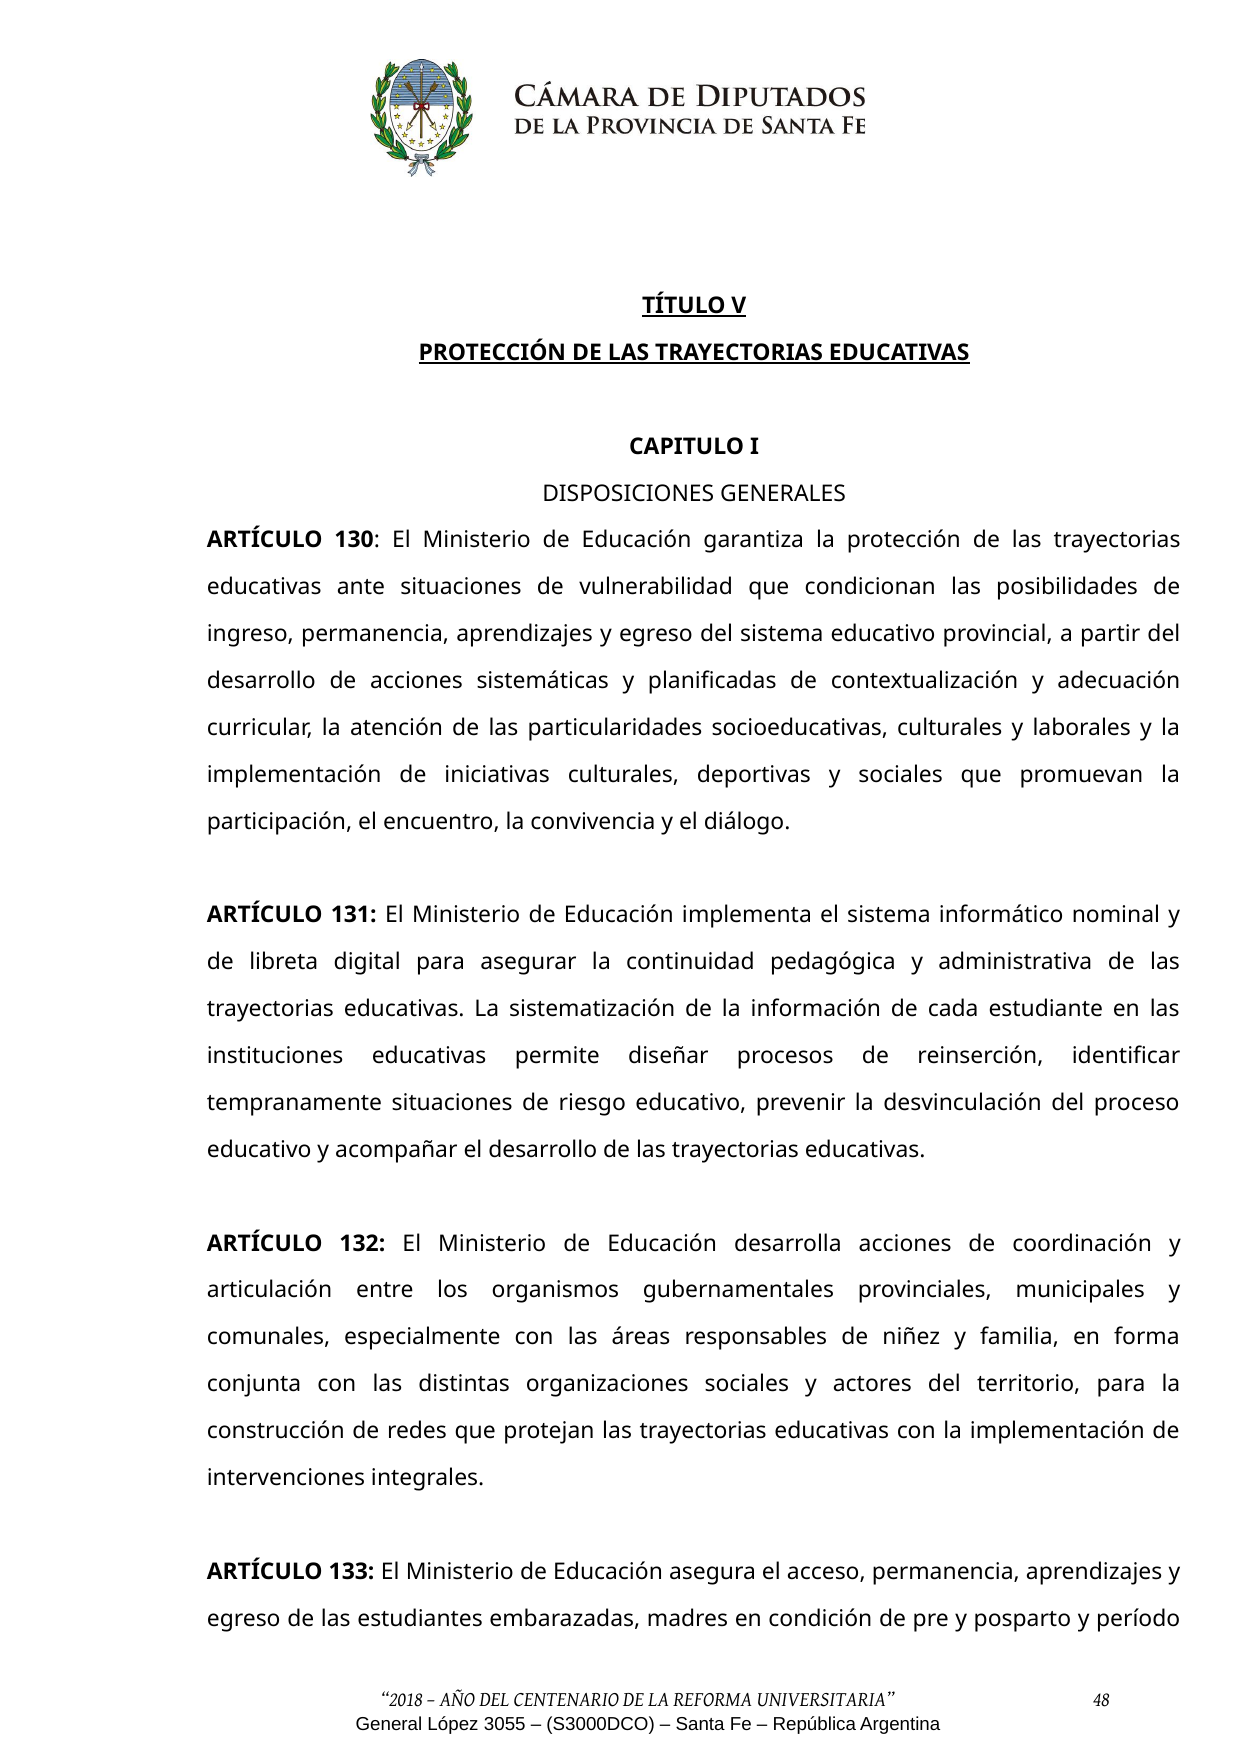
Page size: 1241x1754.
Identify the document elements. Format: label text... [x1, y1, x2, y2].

text ARTÍCULO 133: El Ministerio de Educación asegura el acceso, permanencia, aprendizajes y egreso de las estudiantes embarazadas, madres en condición de pre y posparto y período [207, 1555, 1181, 1633]
text ARTÍCULO 131: El Ministerio de Educación implementa el sistema informático nominal y de libreta digital para asegurar la continuidad pedagógica y administrativa de las trayectorias educativas. La sistematización de la información de cada estudiante en las instituciones educativas permite diseñar procesos de reinserción, identificar tempranamente situaciones de riesgo educativo, prevenir la desvinculación del proceso educativo y acompañar el desarrollo de las trayectorias educativas. [207, 898, 1181, 1164]
subtitle CAPITULO I [207, 430, 1181, 461]
text ARTÍCULO 130: El Ministerio de Educación garantiza la protección de las trayectorias educativas ante situaciones de vulnerabilidad que condicionan las posibilidades de ingreso, permanencia, aprendizajes y egreso del sistema educativo provincial, a partir del desarrollo de acciones sistemáticas y planificadas de contextualización y adecuación curricular, la atención de las particularidades socioeducativas, culturales y laborales y la implementación de iniciativas culturales, deportivas y sociales que promuevan la participación, el encuentro, la convivencia y el diálogo. [207, 523, 1181, 836]
subtitle DISPOSICIONES GENERALES [207, 477, 1181, 508]
subtitle TÍTULO V [207, 289, 1181, 320]
text ARTÍCULO 132: El Ministerio de Educación desarrolla acciones de coordinación y articulación entre los organismos gubernamentales provinciales, municipales y comunales, especialmente con las áreas responsables de niñez y familia, en forma conjunta con las distintas organizaciones sociales y actores del territorio, para la construcción de redes que protejan las trayectorias educativas con la implementación de intervenciones integrales. [207, 1227, 1181, 1492]
picture [370, 59, 866, 181]
subtitle PROTECCIÓN DE LAS TRAYECTORIAS EDUCATIVAS [207, 336, 1181, 367]
